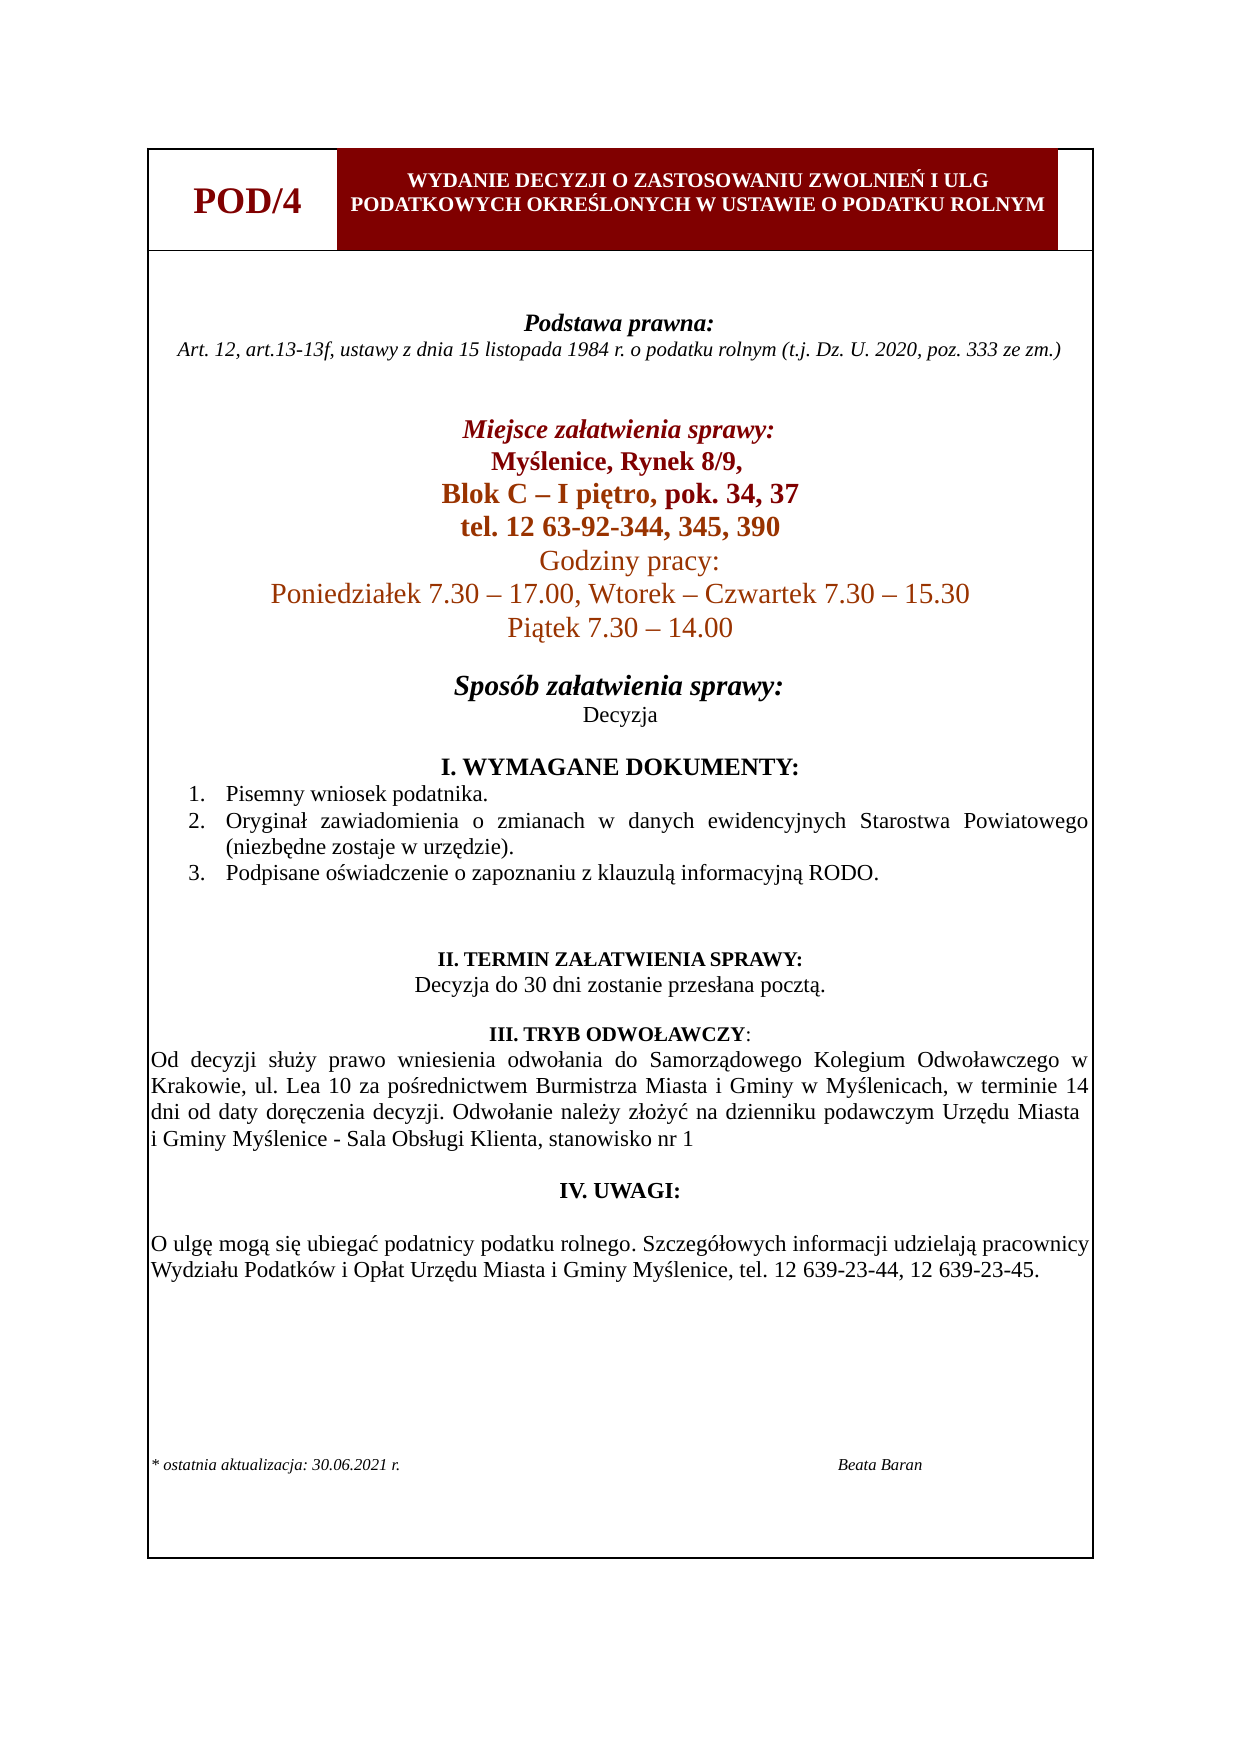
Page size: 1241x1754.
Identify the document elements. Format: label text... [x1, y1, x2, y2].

table_header [1058, 150, 1092, 250]
table_header POD/4 [149, 150, 337, 250]
table_cell Podstawa prawna: Art. 12, art.13-13f, ustawy z dnia 15 listopada 1984 r. o podatku rolnym (t.j. Dz. U. 2020, poz. 333 ze zm.) Miejsce załatwienia sprawy: Myślenice, Rynek 8/9, Blok C – I piętro, pok. 34, 37 tel. 12 63-92-344, 345, 390 Godziny pracy: Poniedziałek 7.30 – 17.00, Wtorek – Czwartek 7.30 – 15.30 Piątek 7.30 – 14.00 Sposób załatwienia sprawy: Decyzja I. WYMAGANE DOKUMENTY: Pisemny wniosek podatnika. Oryginał zawiadomienia o zmianach w danych ewidencyjnych Starostwa Powiatowego (niezbędne zostaje w urzędzie). Podpisane oświadczenie o zapoznaniu z klauzulą informacyjną RODO. II. TERMIN ZAŁATWIENIA SPRAWY: Decyzja do 30 dni zostanie przesłana pocztą. III. TRYB ODWOŁAWCZY: Od decyzji służy prawo wniesienia odwołania do Samorządowego Kolegium Odwoławczego w Krakowie, ul. Lea 10 za pośrednictwem Burmistrza Miasta i Gminy w Myślenicach, w terminie 14 dni od daty doręczenia decyzji. Odwołanie należy złożyć na dzienniku podawczym Urzędu Miasta i Gminy Myślenice - Sala Obsługi Klienta, stanowisko nr 1 IV. UWAGI: O ulgę mogą się ubiegać podatnicy podatku rolnego. Szczegółowych informacji udzielają pracownicy Wydziału Podatków i Opłat Urzędu Miasta i Gminy Myślenice, tel. 12 639-23-44, 12 639-23-45. * ostatnia aktualizacja: 30.06.2021 r. Beata Baran [149, 251, 1092, 1557]
table_header Wydanie decyzji O ZASTOSOWANIU ZWOLNIEŃ I ULG PODATKOWYCH OKREŚLONYCH W USTAWIE O PODATKU ROLNYM [337, 148, 1058, 250]
